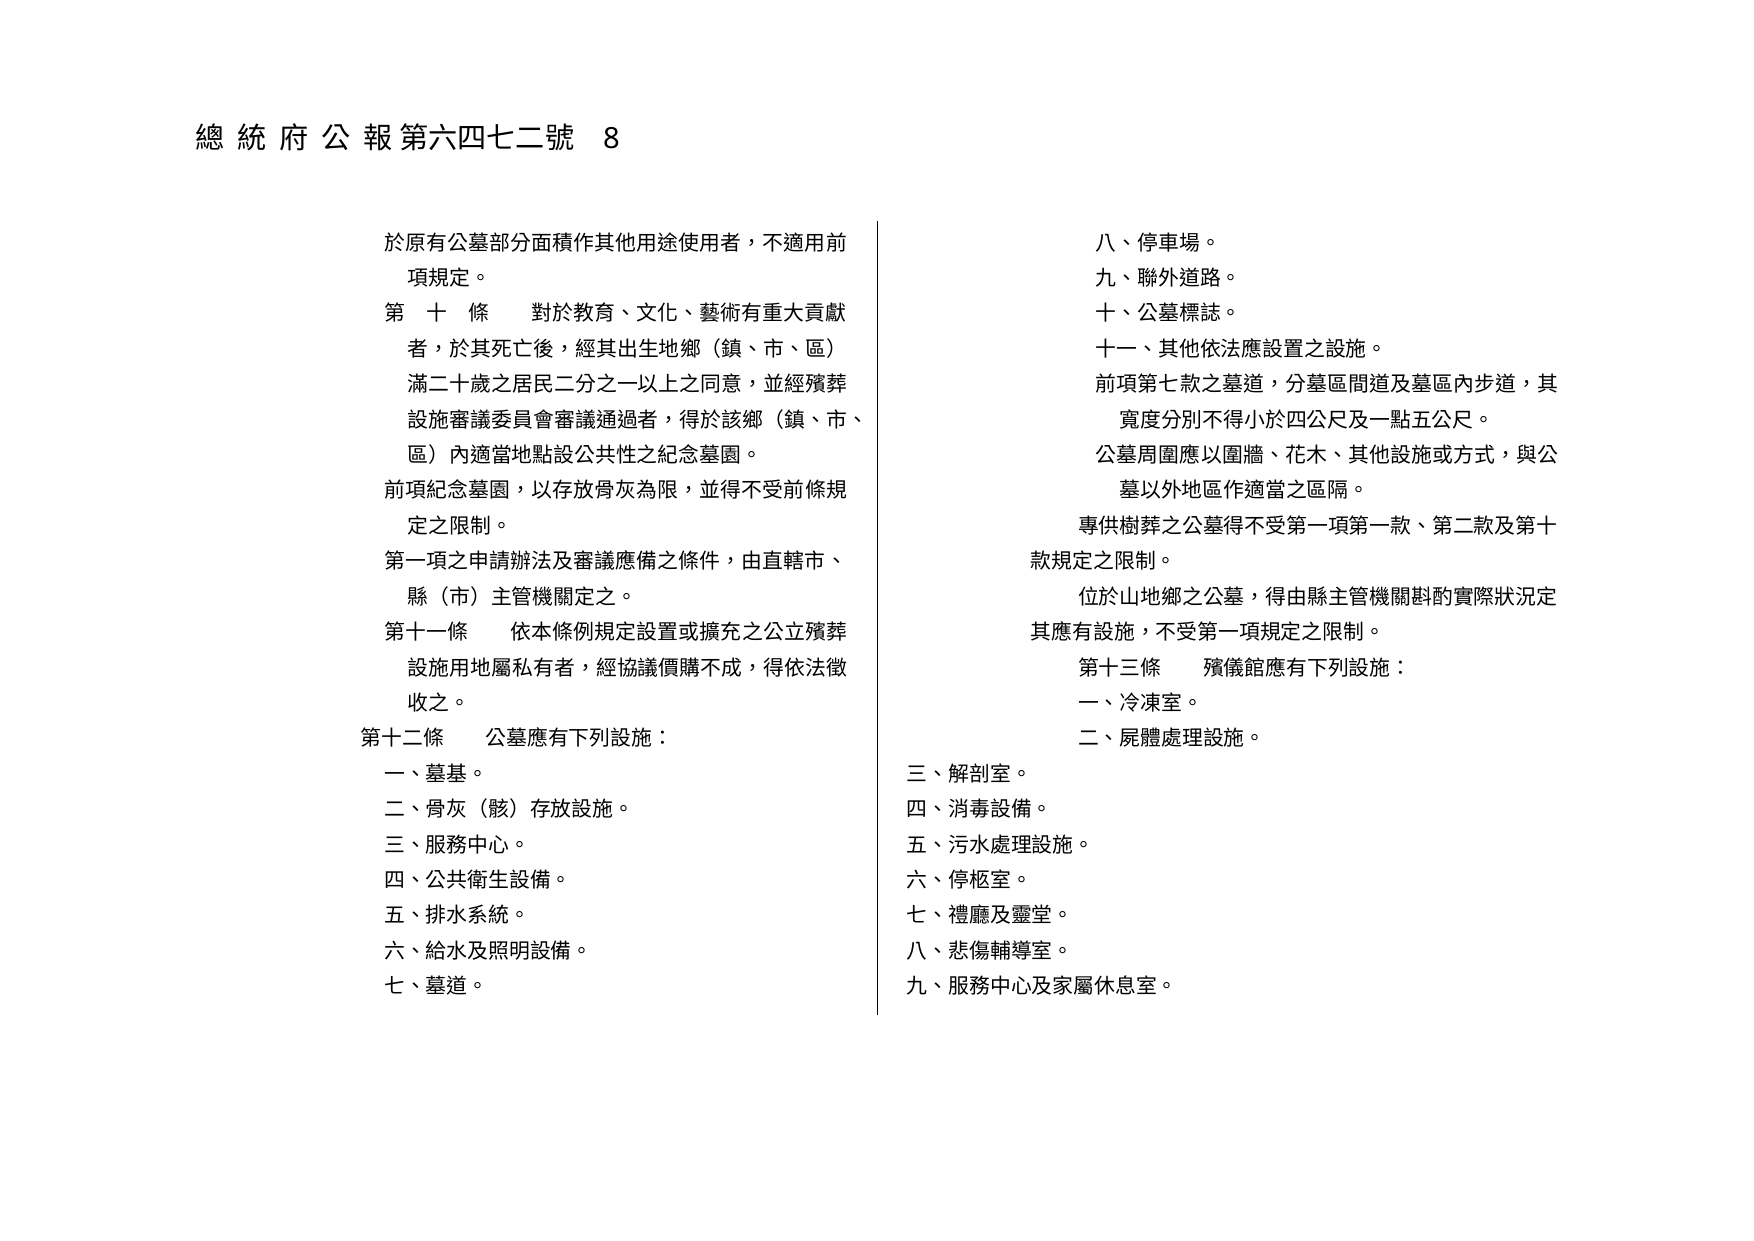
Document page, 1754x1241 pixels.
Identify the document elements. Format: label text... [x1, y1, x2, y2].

text 五、污水處理設施。 [907, 824, 1559, 859]
text 二、屍體處理設施。 [1031, 717, 1559, 753]
text 二、骨灰（骸）存放設施。 [384, 788, 847, 824]
text 一、墓基。 [384, 753, 847, 788]
text 九、聯外道路。 [1096, 257, 1559, 292]
text 於原有公墓部分面積作其他用途使用者，不適用前項規定。 [384, 222, 847, 292]
text 五、排水系統。 [384, 894, 847, 930]
text 公墓周圍應以圍牆、花木、其他設施或方式，與公墓以外地區作適當之區隔。 [1096, 434, 1559, 505]
text 十一、其他依法應設置之設施。 [1096, 328, 1559, 363]
text 三、服務中心。 [384, 824, 847, 859]
text 位於山地鄉之公墓，得由縣主管機關斟酌實際狀況定其應有設施，不受第一項規定之限制。 [1031, 576, 1559, 647]
text 七、墓道。 [384, 965, 847, 1001]
text 六、停柩室。 [907, 859, 1559, 894]
text 八、停車場。 [1096, 222, 1559, 257]
text 八、悲傷輔導室。 [907, 930, 1559, 965]
text 第十一條 依本條例規定設置或擴充之公立殯葬設施用地屬私有者，經協議價購不成，得依法徵收之。 [384, 611, 847, 717]
text 前項紀念墓園，以存放骨灰為限，並得不受前條規定之限制。 [384, 469, 847, 540]
text 前項第七款之墓道，分墓區間道及墓區內步道，其寬度分別不得小於四公尺及一點五公尺。 [1096, 363, 1559, 434]
text 七、禮廳及靈堂。 [907, 894, 1559, 930]
text 第一項之申請辦法及審議應備之條件，由直轄市、縣（市）主管機關定之。 [384, 540, 847, 611]
text 六、給水及照明設備。 [384, 930, 847, 965]
text 十、公墓標誌。 [1096, 292, 1559, 328]
text 第十二條 公墓應有下列設施： [360, 717, 847, 753]
text 四、公共衛生設備。 [384, 859, 847, 894]
text 第 十 條 對於教育、文化、藝術有重大貢獻者，於其死亡後，經其出生地鄉（鎮、市、區）滿二十歲之居民二分之一以上之同意，並經殯葬設施審議委員會審議通過者，得於該鄉（鎮、市、區）內適當地點設公共性之紀念墓園。 [384, 292, 847, 469]
text 四、消毒設備。 [907, 788, 1559, 824]
text 九、服務中心及家屬休息室。 [907, 965, 1559, 1001]
text 一、冷凍室。 [1031, 682, 1559, 717]
text 三、解剖室。 [907, 753, 1559, 788]
text 專供樹葬之公墓得不受第一項第一款、第二款及第十款規定之限制。 [1031, 505, 1559, 576]
text 第十三條 殯儀館應有下列設施： [1031, 647, 1559, 682]
